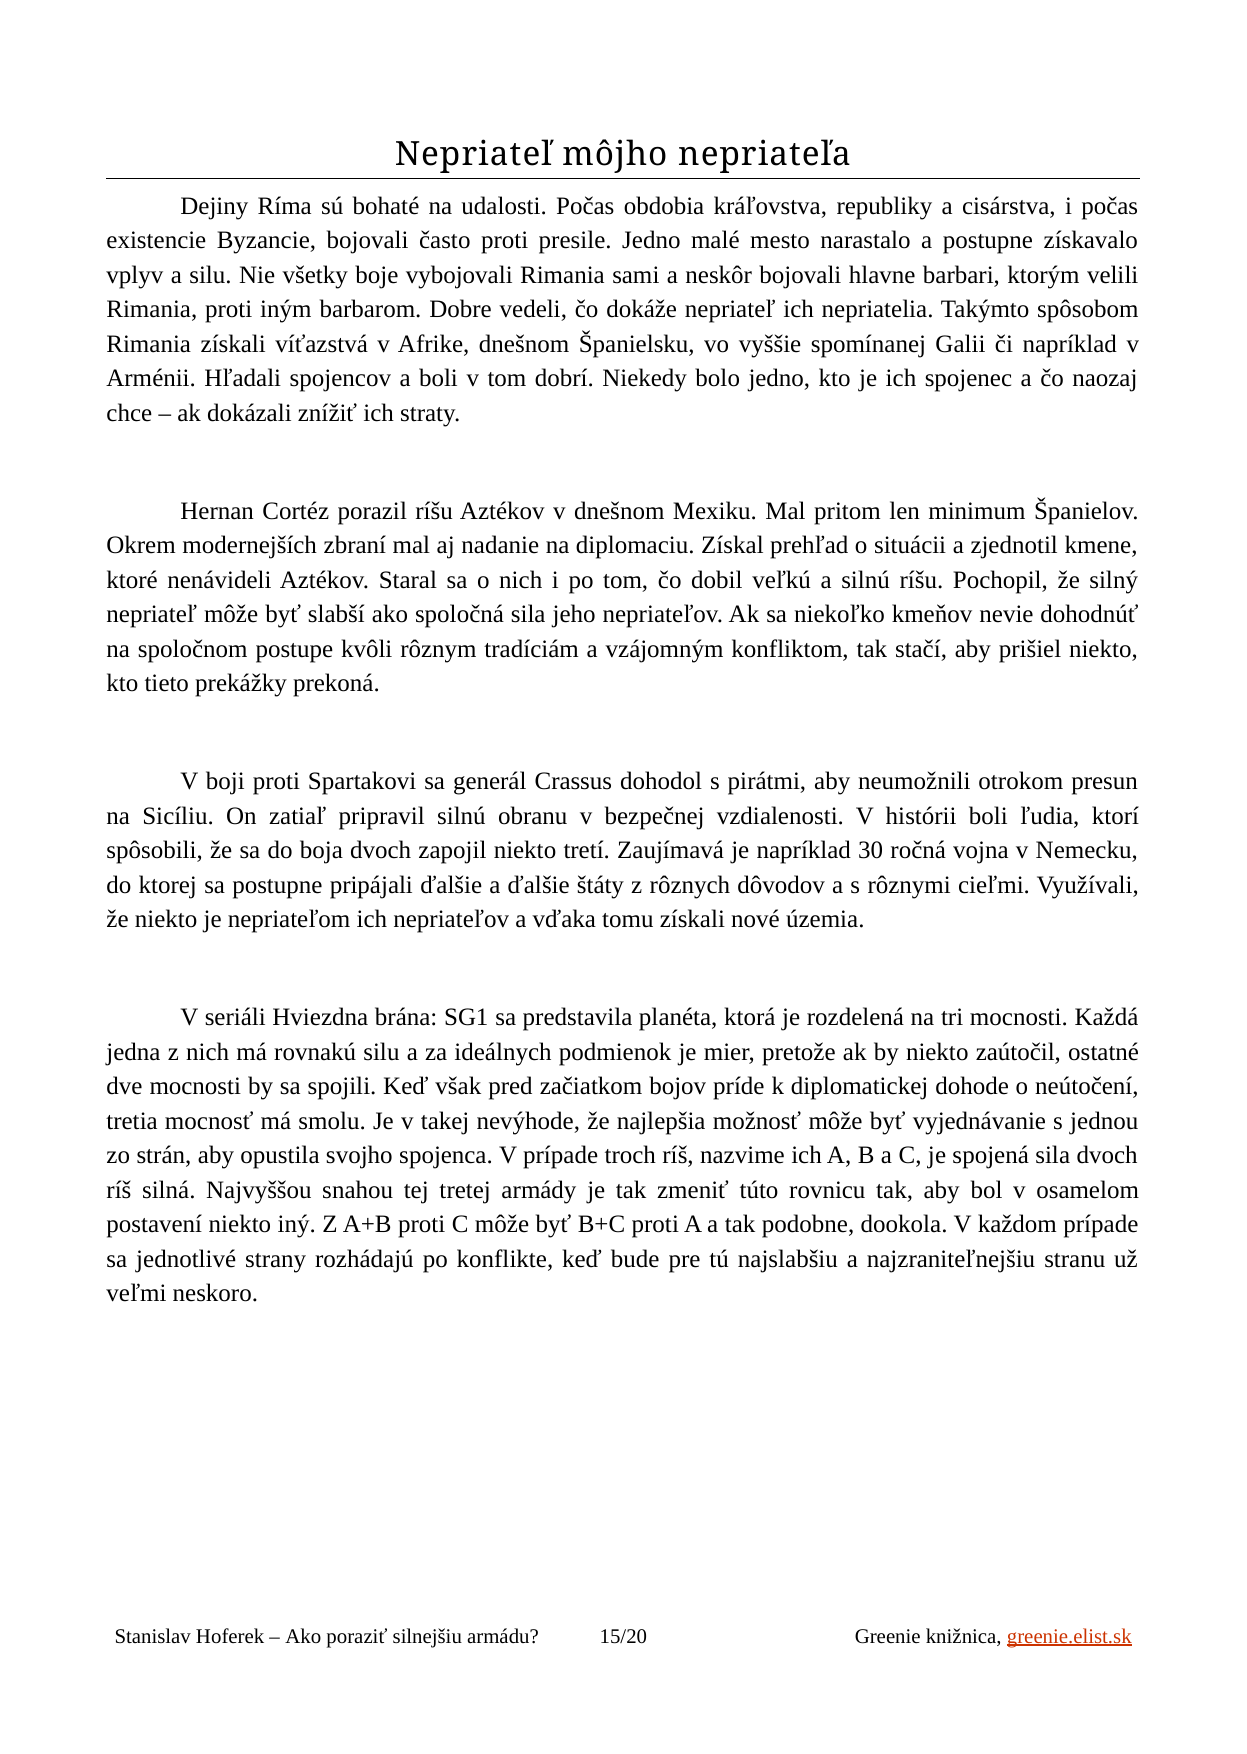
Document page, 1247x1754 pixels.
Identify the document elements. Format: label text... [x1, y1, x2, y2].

text V boji proti Spartakovi sa generál Crassus dohodol s pirátmi, aby neumožnili otrokom presun na Sicíliu. On zatiaľ pripravil silnú obranu v bezpečnej vzdialenosti. V histórii boli ľudia, ktorí spôsobili, že sa do boja dvoch zapojil niekto tretí. Zaujímavá je napríklad 30 ročná vojna v Nemecku, do ktorej sa postupne pripájali ďalšie a ďalšie štáty z rôznych dôvodov a s rôznymi cieľmi. Využívali, že niekto je nepriateľom ich nepriateľov a vďaka tomu získali nové územia. [106, 766, 1140, 933]
text Dejiny Ríma sú bohaté na udalosti. Počas obdobia kráľovstva, republiky a cisárstva, i počas existencie Byzancie, bojovali často proti presile. Jedno malé mesto narastalo a postupne získavalo vplyv a silu. Nie všetky boje vybojovali Rimania sami a neskôr bojovali hlavne barbari, ktorým velili Rimania, proti iným barbarom. Dobre vedeli, čo dokáže nepriateľ ich nepriatelia. Takýmto spôsobom Rimania získali víťazstvá v Afrike, dnešnom Španielsku, vo vyššie spomínanej Galii či napríklad v Arménii. Hľadali spojencov a boli v tom dobrí. Niekedy bolo jedno, kto je ich spojenec a čo naozaj chce – ak dokázali znížiť ich straty. [106, 191, 1140, 427]
text Hernan Cortéz porazil ríšu Aztékov v dnešnom Mexiku. Mal pritom len minimum Španielov. Okrem modernejších zbraní mal aj nadanie na diplomaciu. Získal prehľad o situácii a zjednotil kmene, ktoré nenávideli Aztékov. Staral sa o nich i po tom, čo dobil veľkú a silnú ríšu. Pochopil, že silný nepriateľ môže byť slabší ako spoločná sila jeho nepriateľov. Ak sa niekoľko kmeňov nevie dohodnúť na spoločnom postupe kvôli rôznym tradíciám a vzájomným konfliktom, tak stačí, aby prišiel niekto, kto tieto prekážky prekoná. [106, 496, 1140, 697]
text V seriáli Hviezdna brána: SG1 sa predstavila planéta, ktorá je rozdelená na tri mocnosti. Každá jedna z nich má rovnakú silu a za ideálnych podmienok je mier, pretože ak by niekto zaútočil, ostatné dve mocnosti by sa spojili. Keď však pred začiatkom bojov príde k diplomatickej dohode o neútočení, tretia mocnosť má smolu. Je v takej nevýhode, že najlepšia možnosť môže byť vyjednávanie s jednou zo strán, aby opustila svojho spojenca. V prípade troch ríš, nazvime ich A, B a C, je spojená sila dvoch ríš silná. Najvyššou snahou tej tretej armády je tak zmeniť túto rovnicu tak, aby bol v osamelom postavení niekto iný. Z A+B proti C môže byť B+C proti A a tak podobne, dookola. V každom prípade sa jednotlivé strany rozhádajú po konflikte, keď bude pre tú najslabšiu a najzraniteľnejšiu stranu už veľmi neskoro. [106, 1002, 1140, 1307]
subtitle Nepriateľ môjho nepriateľa [106, 127, 1140, 178]
